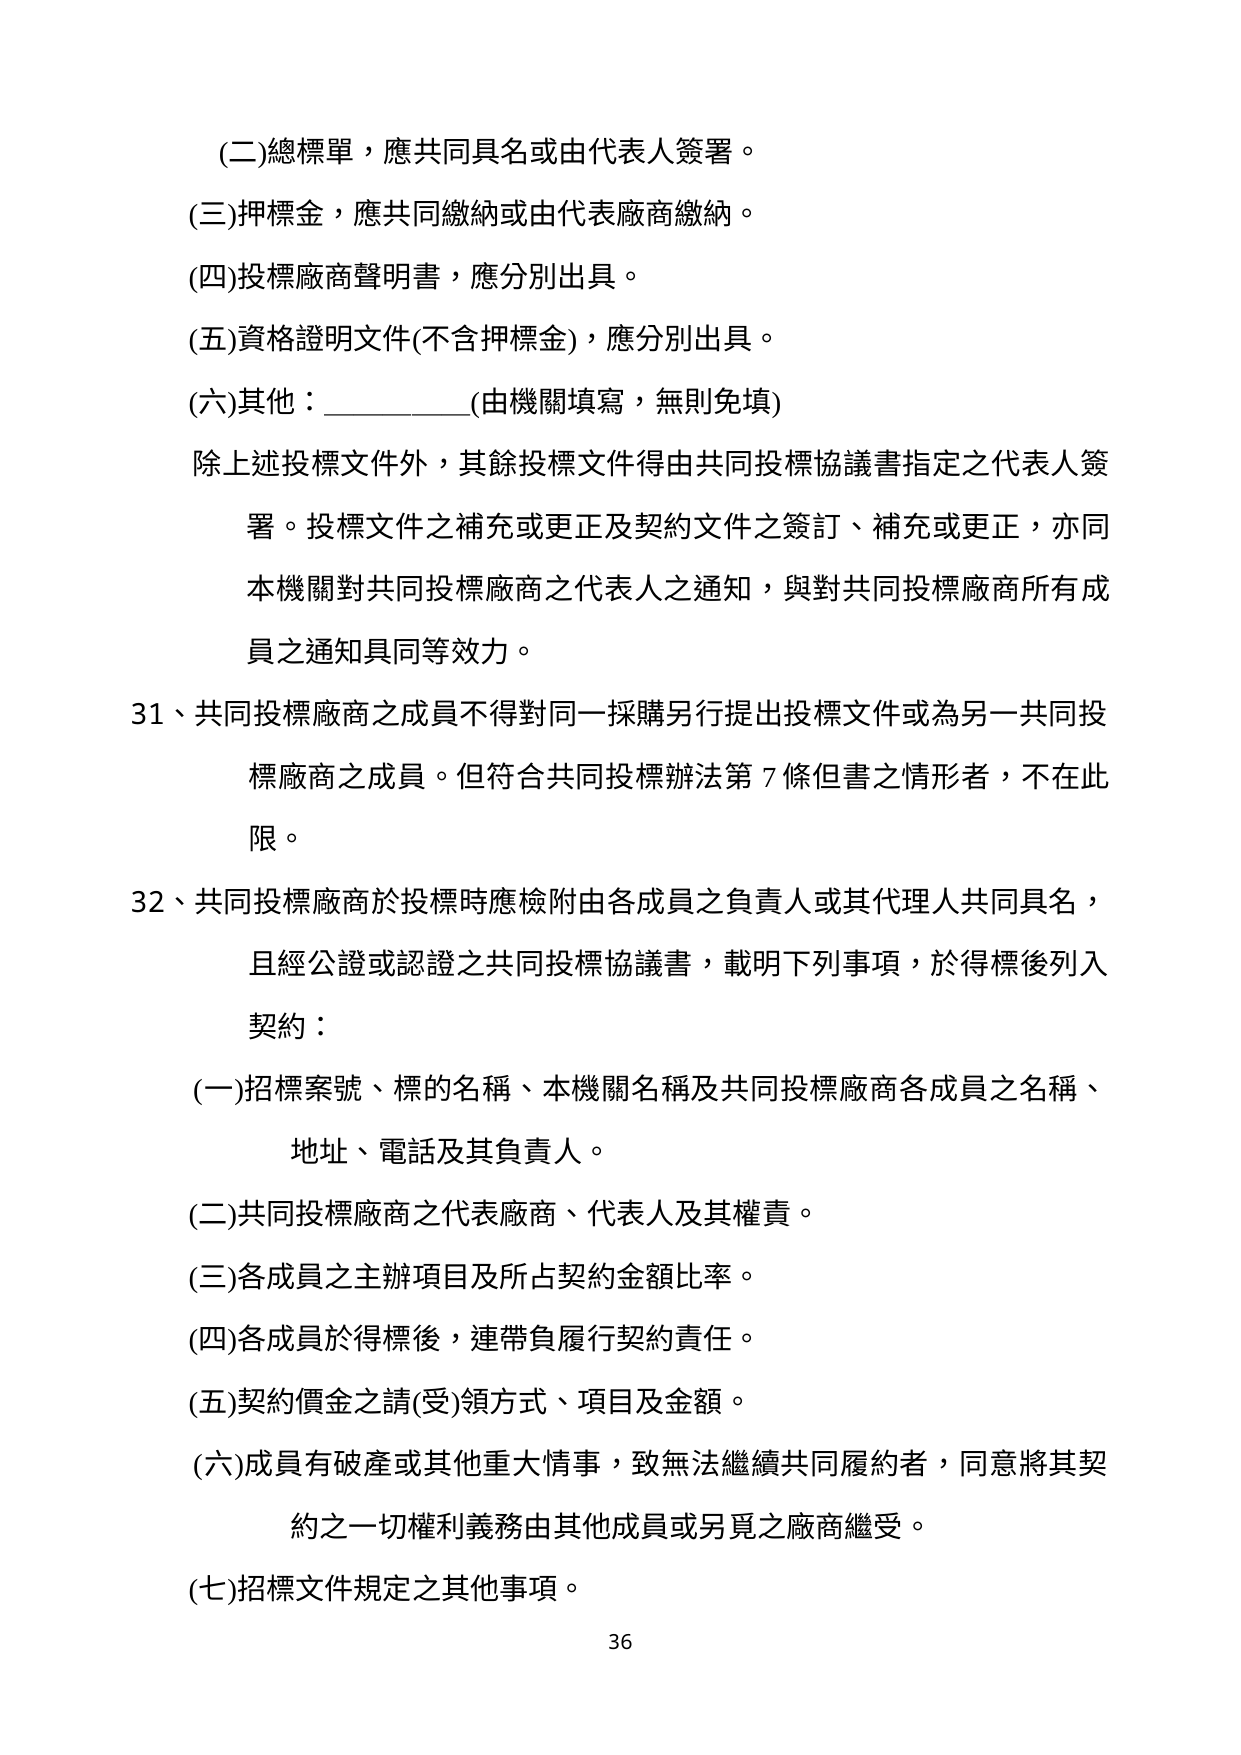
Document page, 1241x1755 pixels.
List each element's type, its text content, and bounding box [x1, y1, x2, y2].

text (四)投標廠商聲明書，應分別出具。 [130, 233, 1110, 295]
list 共同投標廠商於投標時應檢附由各成員之負責人或其代理人共同具名，且經公證或認證之共同投標協議書，載明下列事項，於得標後列入契約： [130, 858, 1110, 1045]
text (七)招標文件規定之其他事項。 [130, 1545, 1110, 1608]
text (六)其他：＿＿＿＿＿(由機關填寫，無則免填) [130, 358, 1110, 420]
text (二)總標單，應共同具名或由代表人簽署。 [189, 108, 1110, 170]
text (五)契約價金之請(受)領方式、項目及金額。 [130, 1358, 1110, 1420]
text (一)招標案號、標的名稱、本機關名稱及共同投標廠商各成員之名稱、地址、電話及其負責人。 [130, 1045, 1110, 1170]
text (三)各成員之主辦項目及所占契約金額比率。 [130, 1233, 1110, 1295]
text (四)各成員於得標後，連帶負履行契約責任。 [130, 1295, 1110, 1358]
text (五)資格證明文件(不含押標金)，應分別出具。 [130, 295, 1110, 358]
text (三)押標金，應共同繳納或由代表廠商繳納。 [130, 170, 1110, 233]
text (二)共同投標廠商之代表廠商、代表人及其權責。 [130, 1170, 1110, 1233]
text 除上述投標文件外，其餘投標文件得由共同投標協議書指定之代表人簽署。投標文件之補充或更正及契約文件之簽訂、補充或更正，亦同。本機關對共同投標廠商之代表人之通知，與對共同投標廠商所有成員之通知具同等效力。 [130, 420, 1110, 670]
text (六)成員有破產或其他重大情事，致無法繼續共同履約者，同意將其契約之一切權利義務由其他成員或另覓之廠商繼受。 [130, 1420, 1110, 1545]
list 共同投標廠商之成員不得對同一採購另行提出投標文件或為另一共同投標廠商之成員。但符合共同投標辦法第7條但書之情形者，不在此限。 [130, 670, 1110, 858]
